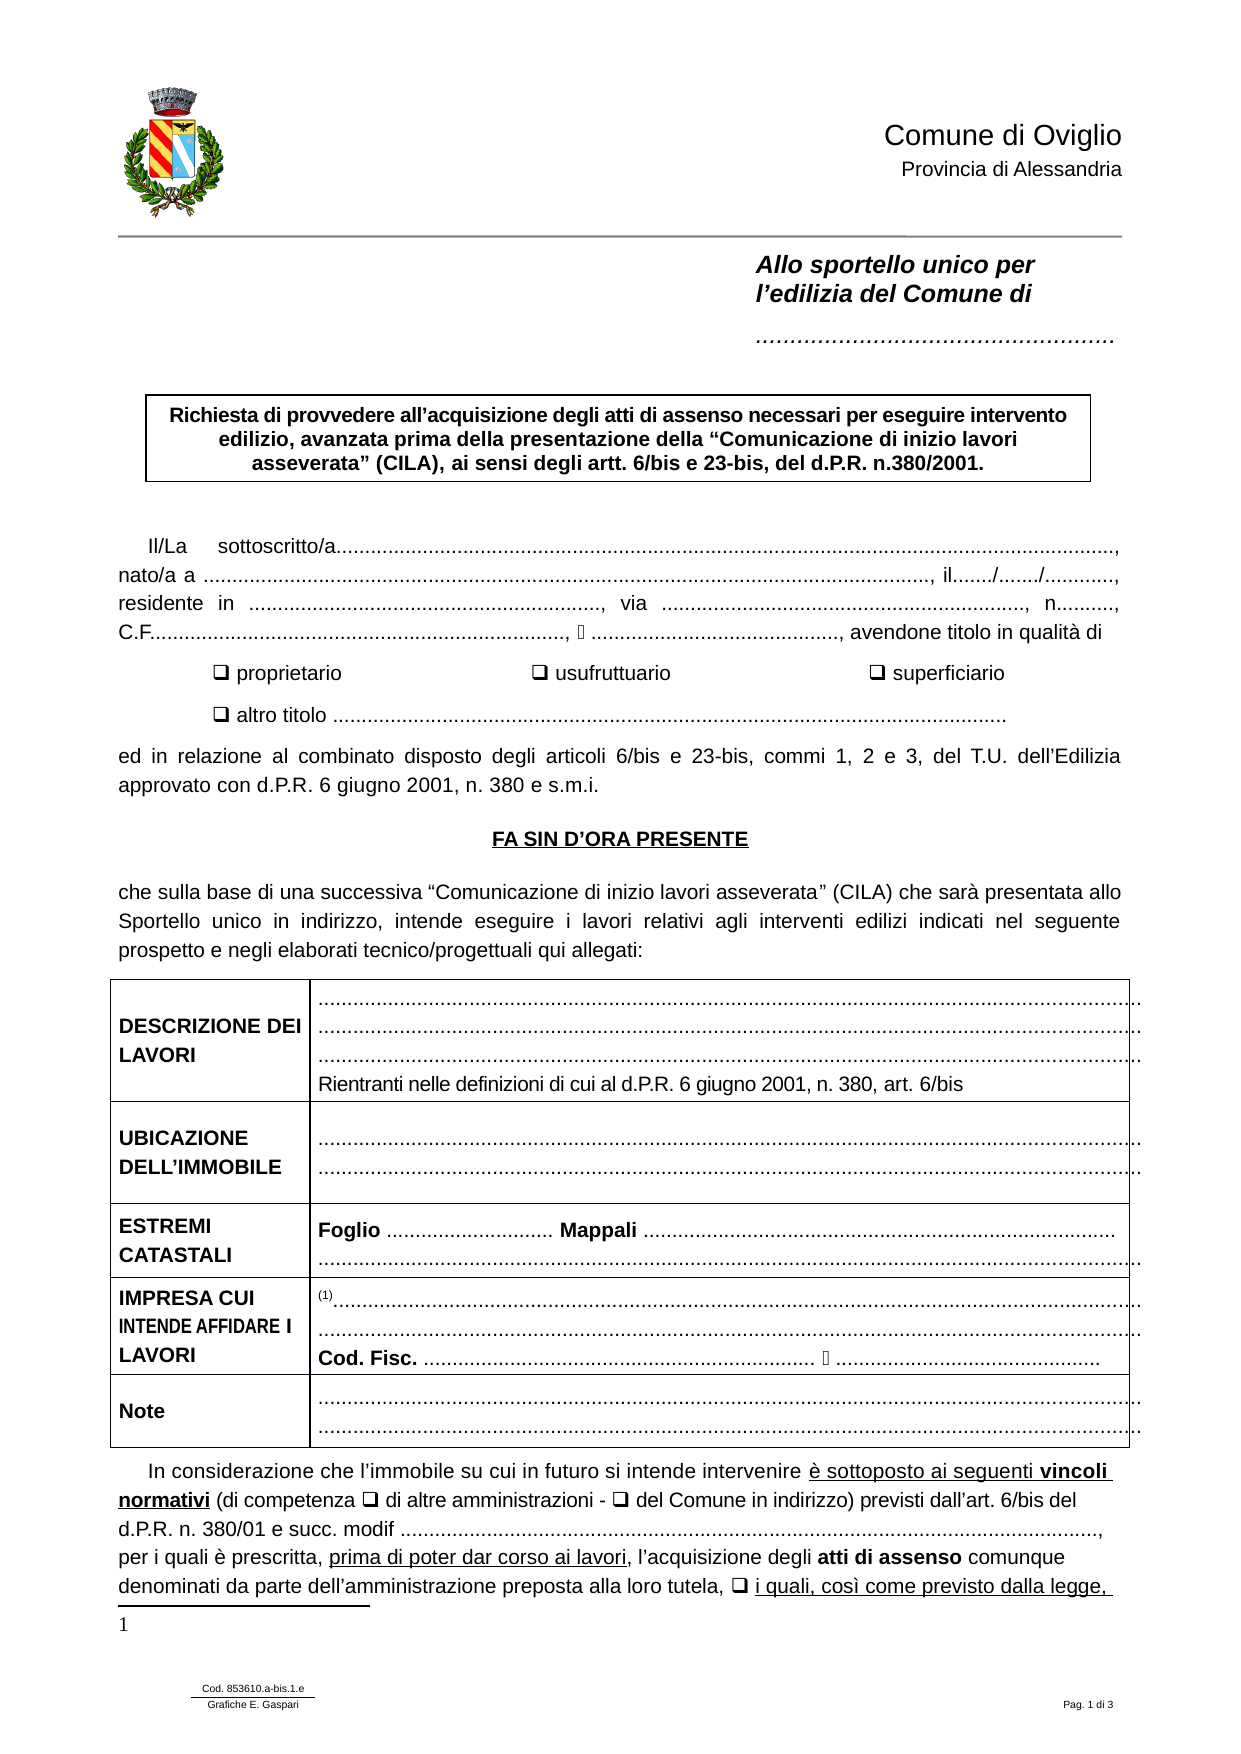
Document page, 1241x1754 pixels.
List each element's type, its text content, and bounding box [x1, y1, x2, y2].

text Provincia di Alessandria [224, 157, 1122, 181]
text .................................................... [756, 320, 1122, 349]
table_cell Note [111, 1375, 309, 1447]
picture [122, 87, 224, 219]
text In considerazione che l’immobile su cui in futuro si intende intervenire è sottoposto ai seguenti vincoli normativi (di competenza  di altre amministrazioni -  del Comune in indirizzo) previsti dall’art. 6/bis del d.P.R. n. 380/01 e succ. modif ........................................................................................................................., per i quali è prescritta, prima di poter dar corso ai lavori, l’acquisizione degli atti di assenso comunque denominati da parte dell’amministrazione preposta alla loro tutela,  i quali, così come previsto dalla legge, [118, 1459, 1122, 1598]
table_cell IMPRESA CUI INTENDE AFFIDARE I LAVORI [111, 1278, 309, 1374]
table_cell [311, 1102, 1129, 1203]
table_cell () Cod. Fisc. ....................................................................  .............................................. [311, 1278, 1129, 1374]
text FA SIN D’ORA PRESENTE [118, 826, 1122, 850]
table_cell Foglio ............................. Mappali .................................................................................. [311, 1204, 1129, 1277]
table_cell UBICAZIONE DELL’IMMOBILE [111, 1102, 309, 1203]
text Il/La sottoscritto/a......................................................................................................................................., nato/a a .............................................................................................................................., il......./......./............, residente in ............................................................., via ..............................................................., n.........., C.F........................................................................,  ..........................................., avendone titolo in qualità di [118, 387, 1122, 644]
text  proprietario  usufruttuario  superficiario [118, 661, 1122, 685]
text  altro titolo ..................................................................................................................... [118, 703, 1122, 727]
table_cell [311, 1375, 1129, 1447]
text Allo sportello unico per l’edilizia del Comune di [756, 250, 1122, 308]
table_header Rientranti nelle definizioni di cui al d.P.R. 6 giugno 2001, n. 380, art. 6/bis [311, 980, 1129, 1101]
table_cell ESTREMI CATASTALI [111, 1204, 309, 1277]
text ed in relazione al combinato disposto degli articoli 6/bis e 23-bis, commi 1, 2 e 3, del T.U. dell’Edilizia approvato con d.P.R. 6 giugno 2001, n. 380 e s.m.i. [118, 744, 1122, 797]
text Comune di Oviglio [224, 118, 1122, 152]
text che sulla base di una successiva “Comunicazione di inizio lavori asseverata” (CILA) che sarà presentata allo Sportello unico in indirizzo, intende eseguire i lavori relativi agli interventi edilizi indicati nel seguente prospetto e negli elaborati tecnico/progettuali qui allegati: [118, 880, 1122, 962]
table_header DESCRIZIONE DEI LAVORI [111, 980, 309, 1101]
